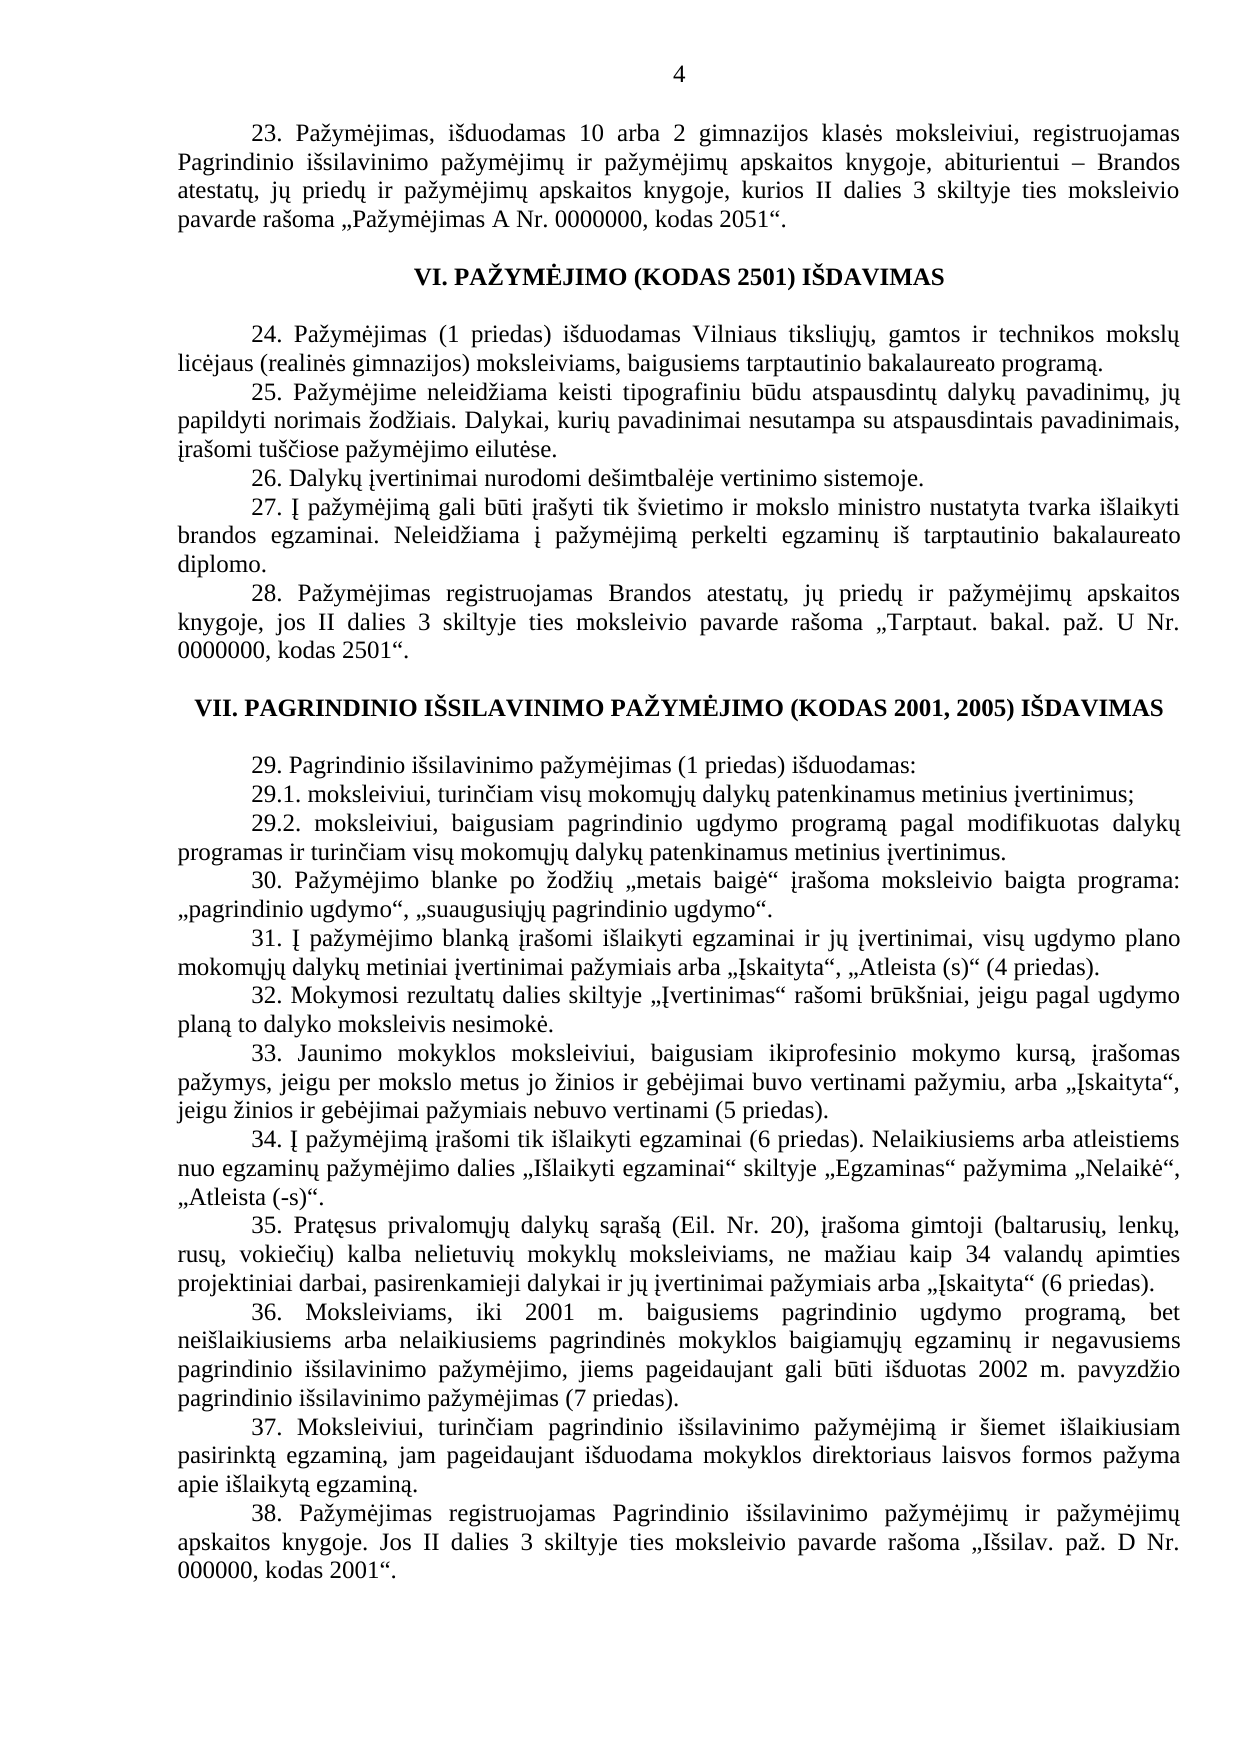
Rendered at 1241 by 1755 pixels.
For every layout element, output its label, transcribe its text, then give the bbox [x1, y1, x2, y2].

text 23. Pažymėjimas, išduodamas 10 arba 2 gimnazijos klasės moksleiviui, registruojamas Pagrindinio išsilavinimo pažymėjimų ir pažymėjimų apskaitos knygoje, abiturientui – Brandos atestatų, jų priedų ir pažymėjimų apskaitos knygoje, kurios II dalies 3 skiltyje ties moksleivio pavarde rašoma „Pažymėjimas A Nr. 0000000, kodas 2051“. [177, 118, 1181, 233]
text 29.2. moksleiviui, baigusiam pagrindinio ugdymo programą pagal modifikuotas dalykų programas ir turinčiam visų mokomųjų dalykų patenkinamus metinius įvertinimus. [177, 808, 1181, 866]
text 34. Į pažymėjimą įrašomi tik išlaikyti egzaminai (6 priedas). Nelaikiusiems arba atleistiems nuo egzaminų pažymėjimo dalies „Išlaikyti egzaminai“ skiltyje „Egzaminas“ pažymima „Nelaikė“, „Atleista (-s)“. [177, 1124, 1181, 1211]
text 36. Moksleiviams, iki 2001 m. baigusiems pagrindinio ugdymo programą, bet neišlaikiusiems arba nelaikiusiems pagrindinės mokyklos baigiamųjų egzaminų ir negavusiems pagrindinio išsilavinimo pažymėjimo, jiems pageidaujant gali būti išduotas 2002 m. pavyzdžio pagrindinio išsilavinimo pažymėjimas (7 priedas). [177, 1297, 1181, 1412]
text 25. Pažymėjime neleidžiama keisti tipografiniu būdu atspausdintų dalykų pavadinimų, jų papildyti norimais žodžiais. Dalykai, kurių pavadinimai nesutampa su atspausdintais pavadinimais, įrašomi tuščiose pažymėjimo eilutėse. [177, 377, 1181, 463]
text 28. Pažymėjimas registruojamas Brandos atestatų, jų priedų ir pažymėjimų apskaitos knygoje, jos II dalies 3 skiltyje ties moksleivio pavarde rašoma „Tarptaut. bakal. paž. U Nr. 0000000, kodas 2501“. [177, 578, 1181, 664]
text 30. Pažymėjimo blanke po žodžių „metais baigė“ įrašoma moksleivio baigta programa: „pagrindinio ugdymo“, „suaugusiųjų pagrindinio ugdymo“. [177, 866, 1181, 923]
text 33. Jaunimo mokyklos moksleiviui, baigusiam ikiprofesinio mokymo kursą, įrašomas pažymys, jeigu per mokslo metus jo žinios ir gebėjimai buvo vertinami pažymiu, arba „Įskaityta“, jeigu žinios ir gebėjimai pažymiais nebuvo vertinami (5 priedas). [177, 1038, 1181, 1124]
text 27. Į pažymėjimą gali būti įrašyti tik švietimo ir mokslo ministro nustatyta tvarka išlaikyti brandos egzaminai. Neleidžiama į pažymėjimą perkelti egzaminų iš tarptautinio bakalaureato diplomo. [177, 492, 1181, 578]
text 35. Pratęsus privalomųjų dalykų sąrašą (Eil. Nr. 20), įrašoma gimtoji (baltarusių, lenkų, rusų, vokiečių) kalba nelietuvių mokyklų moksleiviams, ne mažiau kaip 34 valandų apimties projektiniai darbai, pasirenkamieji dalykai ir jų įvertinimai pažymiais arba „Įskaityta“ (6 priedas). [177, 1211, 1181, 1297]
text 38. Pažymėjimas registruojamas Pagrindinio išsilavinimo pažymėjimų ir pažymėjimų apskaitos knygoje. Jos II dalies 3 skiltyje ties moksleivio pavarde rašoma „Išsilav. paž. D Nr. 000000, kodas 2001“. [177, 1498, 1181, 1584]
text VI. PAŽYMĖJIMO (KODAS 2501) IŠDAVIMAS [177, 262, 1181, 291]
text 32. Mokymosi rezultatų dalies skiltyje „Įvertinimas“ rašomi brūkšniai, jeigu pagal ugdymo planą to dalyko moksleivis nesimokė. [177, 981, 1181, 1038]
text 24. Pažymėjimas (1 priedas) išduodamas Vilniaus tiksliųjų, gamtos ir technikos mokslų licėjaus (realinės gimnazijos) moksleiviams, baigusiems tarptautinio bakalaureato programą. [177, 319, 1181, 377]
text VII. PAGRINDINIO IŠSILAVINIMO PAŽYMĖJIMO (KODAS 2001, 2005) IŠDAVIMAS [177, 693, 1181, 722]
text 26. Dalykų įvertinimai nurodomi dešimtbalėje vertinimo sistemoje. [177, 463, 1181, 492]
text 31. Į pažymėjimo blanką įrašomi išlaikyti egzaminai ir jų įvertinimai, visų ugdymo plano mokomųjų dalykų metiniai įvertinimai pažymiais arba „Įskaityta“, „Atleista (s)“ (4 priedas). [177, 923, 1181, 981]
text 29.1. moksleiviui, turinčiam visų mokomųjų dalykų patenkinamus metinius įvertinimus; [177, 779, 1181, 808]
text 37. Moksleiviui, turinčiam pagrindinio išsilavinimo pažymėjimą ir šiemet išlaikiusiam pasirinktą egzaminą, jam pageidaujant išduodama mokyklos direktoriaus laisvos formos pažyma apie išlaikytą egzaminą. [177, 1412, 1181, 1498]
text 29. Pagrindinio išsilavinimo pažymėjimas (1 priedas) išduodamas: [177, 751, 1181, 779]
